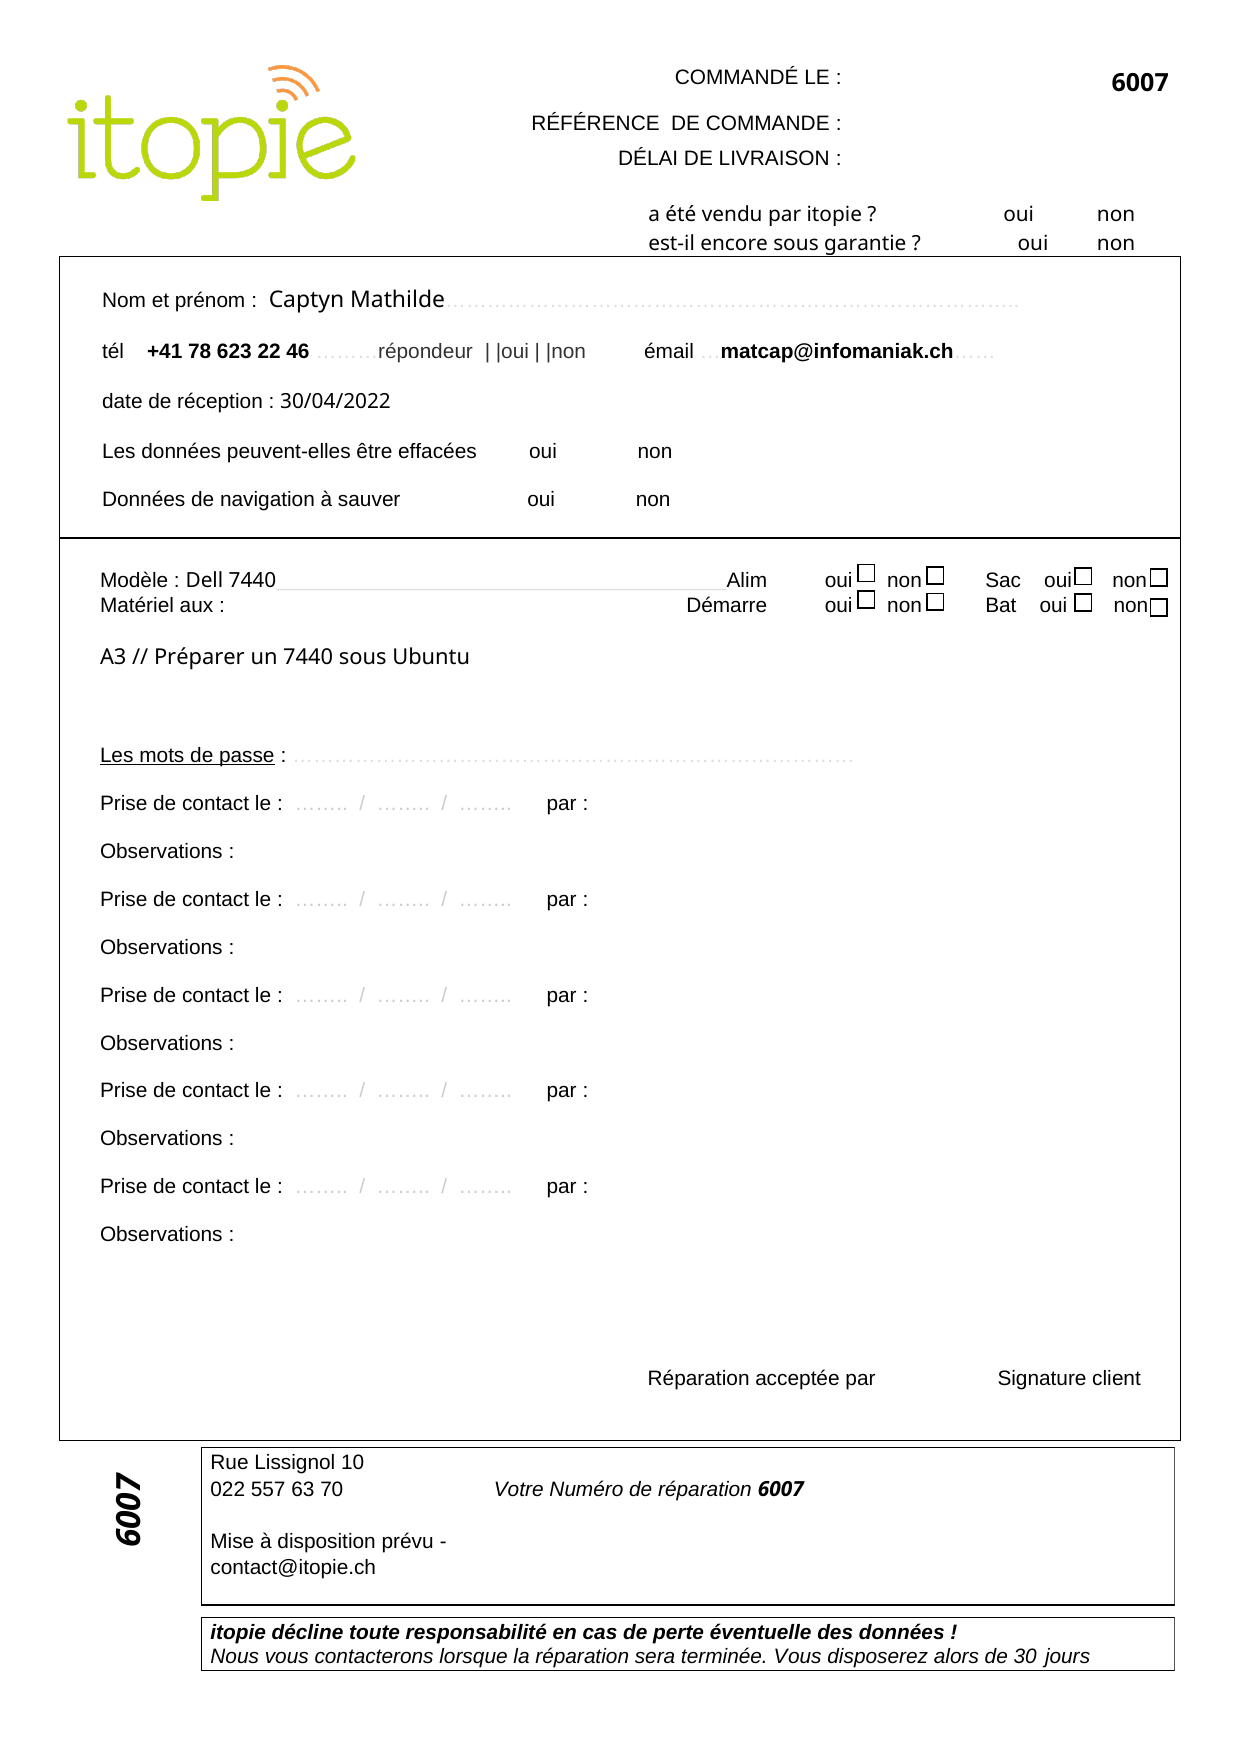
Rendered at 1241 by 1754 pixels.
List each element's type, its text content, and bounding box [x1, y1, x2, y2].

text Prise de contact le : …….. / …….. / …….. par : [60, 979, 1180, 1006]
text Les mots de passe : ……………………………………………………………………… [60, 740, 1180, 767]
text Données de navigation à sauver oui non [60, 484, 1180, 511]
text Prise de contact le : …….. / …….. / …….. par : [60, 788, 1180, 815]
text Les données peuvent-elles être effacées oui non [60, 436, 1180, 463]
text Observations : [60, 1219, 1180, 1246]
picture [67, 65, 356, 201]
text Nom et prénom : Captyn Mathilde……………………………………………………………………….. [60, 280, 1180, 314]
table_header 6007 [847, 59, 1180, 104]
table_cell itopie décline toute responsabilité en cas de perte éventuelle des données ! Nous vous contacterons lorsque la réparation sera terminée. Vous disposerez alors de 30 jours [195, 1611, 1180, 1677]
table_header COMMANDÉ LE : [490, 59, 847, 104]
text Prise de contact le : …….. / …….. / …….. par : [60, 1171, 1180, 1198]
text date de réception : 30/04/2022 [60, 383, 1180, 415]
text Observations : [60, 931, 1180, 958]
text Modèle : Dell 7440 Alim oui non Sac oui non [948, 562, 1180, 590]
text A3 // Préparer un 7440 sous Ubuntu [60, 638, 1180, 671]
text Prise de contact le : …….. / …….. / …….. par : [60, 883, 1180, 911]
text Prise de contact le : …….. / …….. / …….. par : [60, 1075, 1180, 1102]
table_header Rue Lissignol 10 022 557 63 70 Votre Numéro de réparation 6007 Mise à disposition prévu - contact@itopie.ch [195, 1441, 1180, 1611]
text Modèle : Dell 7440 Alim oui non Sac oui non [60, 562, 856, 590]
table_cell DÉLAI DE LIVRAISON : [490, 140, 847, 175]
text Observations : [60, 1123, 1180, 1150]
text Modèle : Dell 7440 Alim oui non Sac oui non [879, 562, 925, 590]
text a été vendu par itopie ? oui non [59, 199, 1181, 228]
text Observations : [60, 836, 1180, 863]
text Réparation acceptée par Signature client [60, 1363, 1180, 1390]
text est-il encore sous garantie ? oui non [59, 228, 1181, 256]
text Observations : [60, 1027, 1180, 1054]
text tél +41 78 623 22 46 ………répondeur | |oui | |non émail …matcap@infomaniak.ch…… [60, 335, 1180, 362]
table_header 6007 [59, 1441, 195, 1677]
text Matériel aux : Démarre oui non Bat oui non [60, 590, 1180, 617]
table_cell RÉFÉRENCE DE COMMANDE : [490, 105, 847, 140]
table_cell [847, 105, 1180, 140]
table_cell [847, 140, 1180, 175]
